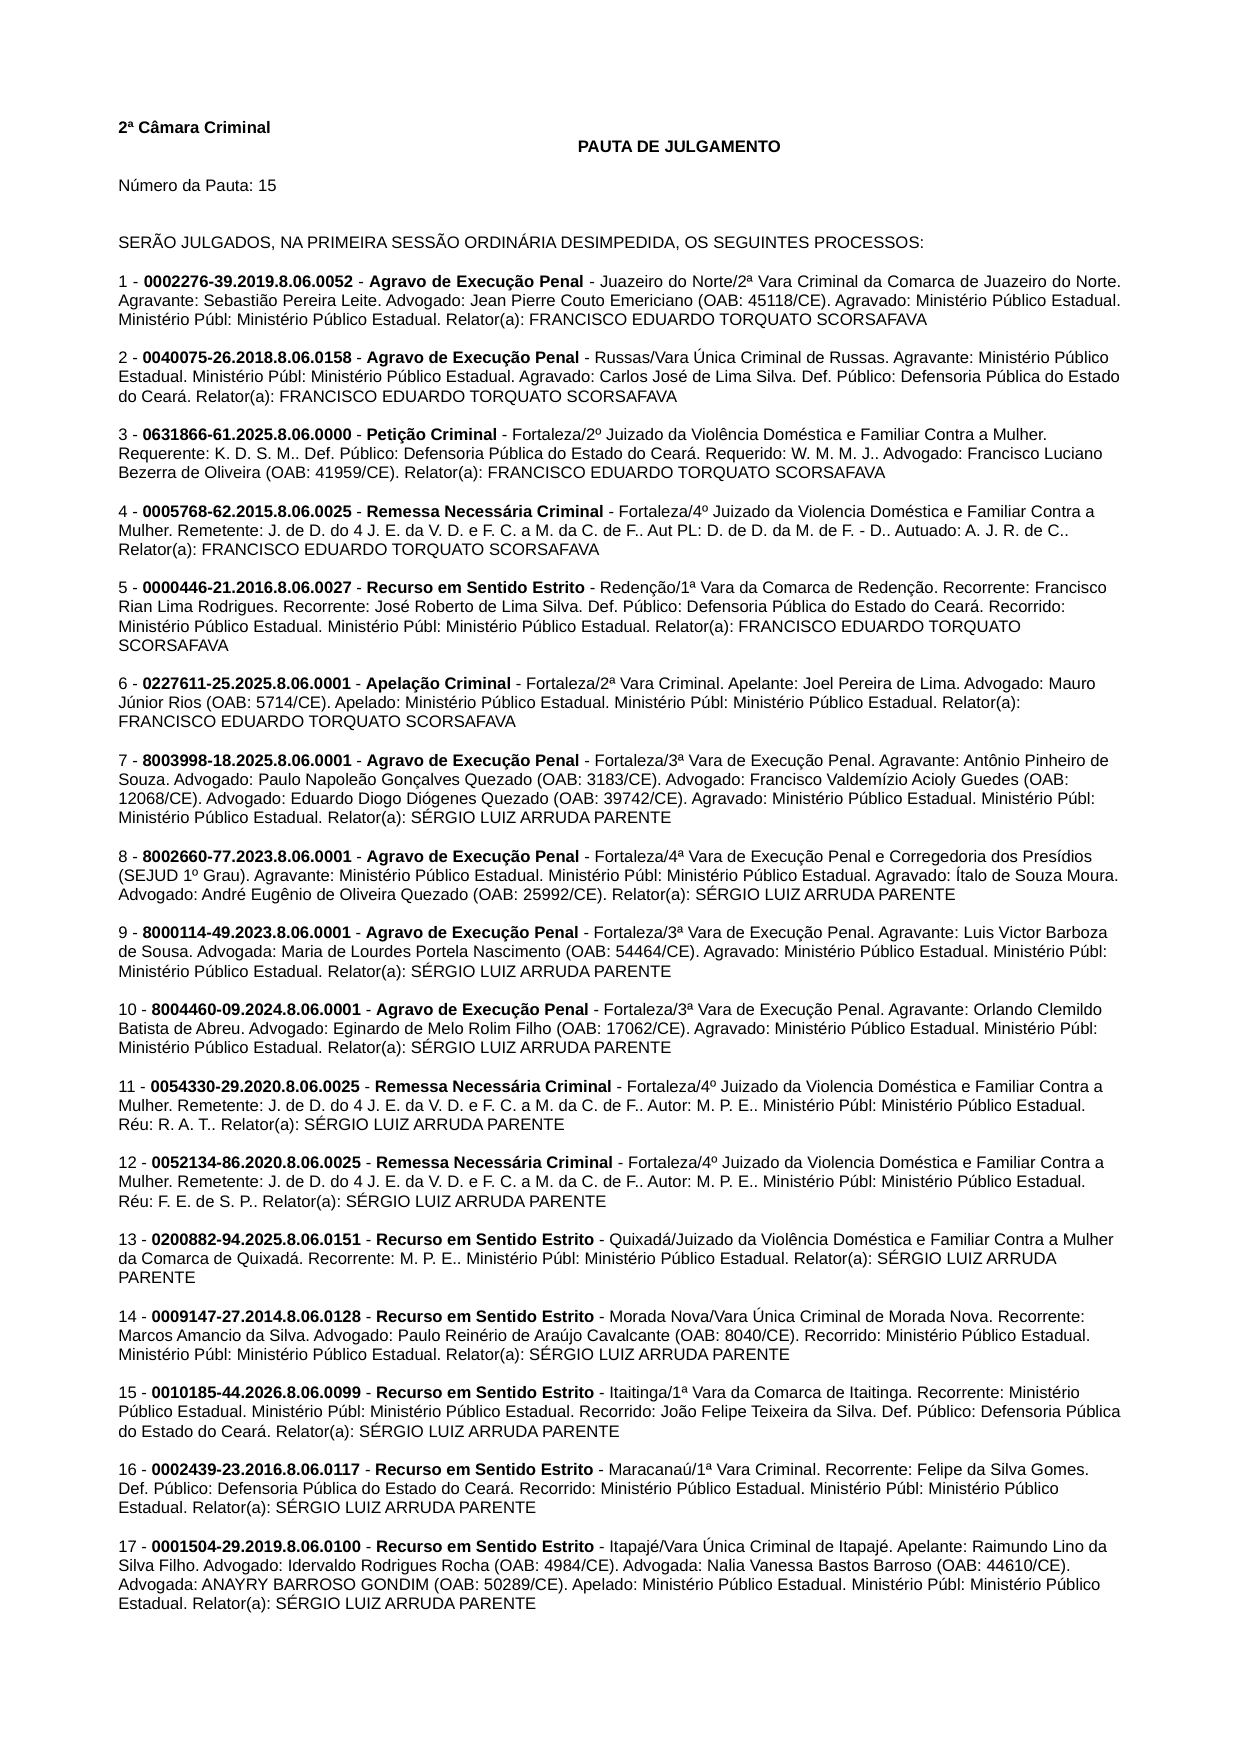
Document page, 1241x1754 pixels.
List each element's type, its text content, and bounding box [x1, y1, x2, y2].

text 5 - 0000446-21.2016.8.06.0027 - Recurso em Sentido Estrito - Redenção/1ª Vara da Comarca de Redenção. Recorrente: Francisco Rian Lima Rodrigues. Recorrente: José Roberto de Lima Silva. Def. Público: Defensoria Pública do Estado do Ceará. Recorrido: Ministério Público Estadual. Ministério Públ: Ministério Público Estadual. Relator(a): FRANCISCO EDUARDO TORQUATO SCORSAFAVA [118, 578, 1122, 655]
text 15 - 0010185-44.2026.8.06.0099 - Recurso em Sentido Estrito - Itaitinga/1ª Vara da Comarca de Itaitinga. Recorrente: Ministério Público Estadual. Ministério Públ: Ministério Público Estadual. Recorrido: João Felipe Teixeira da Silva. Def. Público: Defensoria Pública do Estado do Ceará. Relator(a): SÉRGIO LUIZ ARRUDA PARENTE [118, 1383, 1122, 1441]
text 10 - 8004460-09.2024.8.06.0001 - Agravo de Execução Penal - Fortaleza/3ª Vara de Execução Penal. Agravante: Orlando Clemildo Batista de Abreu. Advogado: Eginardo de Melo Rolim Filho (OAB: 17062/CE). Agravado: Ministério Público Estadual. Ministério Públ: Ministério Público Estadual. Relator(a): SÉRGIO LUIZ ARRUDA PARENTE [118, 1000, 1122, 1057]
text 14 - 0009147-27.2014.8.06.0128 - Recurso em Sentido Estrito - Morada Nova/Vara Única Criminal de Morada Nova. Recorrente: Marcos Amancio da Silva. Advogado: Paulo Reinério de Araújo Cavalcante (OAB: 8040/CE). Recorrido: Ministério Público Estadual. Ministério Públ: Ministério Público Estadual. Relator(a): SÉRGIO LUIZ ARRUDA PARENTE [118, 1306, 1122, 1364]
text 13 - 0200882-94.2025.8.06.0151 - Recurso em Sentido Estrito - Quixadá/Juizado da Violência Doméstica e Familiar Contra a Mulher da Comarca de Quixadá. Recorrente: M. P. E.. Ministério Públ: Ministério Público Estadual. Relator(a): SÉRGIO LUIZ ARRUDA PARENTE [118, 1230, 1122, 1287]
text 2 - 0040075-26.2018.8.06.0158 - Agravo de Execução Penal - Russas/Vara Única Criminal de Russas. Agravante: Ministério Público Estadual. Ministério Públ: Ministério Público Estadual. Agravado: Carlos José de Lima Silva. Def. Público: Defensoria Pública do Estado do Ceará. Relator(a): FRANCISCO EDUARDO TORQUATO SCORSAFAVA [118, 348, 1122, 406]
text 11 - 0054330-29.2020.8.06.0025 - Remessa Necessária Criminal - Fortaleza/4º Juizado da Violencia Doméstica e Familiar Contra a Mulher. Remetente: J. de D. do 4 J. E. da V. D. e F. C. a M. da C. de F.. Autor: M. P. E.. Ministério Públ: Ministério Público Estadual. Réu: R. A. T.. Relator(a): SÉRGIO LUIZ ARRUDA PARENTE [118, 1076, 1122, 1134]
text 8 - 8002660-77.2023.8.06.0001 - Agravo de Execução Penal - Fortaleza/4ª Vara de Execução Penal e Corregedoria dos Presídios (SEJUD 1º Grau). Agravante: Ministério Público Estadual. Ministério Públ: Ministério Público Estadual. Agravado: Ítalo de Souza Moura. Advogado: André Eugênio de Oliveira Quezado (OAB: 25992/CE). Relator(a): SÉRGIO LUIZ ARRUDA PARENTE [118, 846, 1122, 904]
text 17 - 0001504-29.2019.8.06.0100 - Recurso em Sentido Estrito - Itapajé/Vara Única Criminal de Itapajé. Apelante: Raimundo Lino da Silva Filho. Advogado: Idervaldo Rodrigues Rocha (OAB: 4984/CE). Advogada: Nalia Vanessa Bastos Barroso (OAB: 44610/CE). Advogada: ANAYRY BARROSO GONDIM (OAB: 50289/CE). Apelado: Ministério Público Estadual. Ministério Públ: Ministério Público Estadual. Relator(a): SÉRGIO LUIZ ARRUDA PARENTE [118, 1536, 1122, 1613]
text Número da Pauta: 15 [118, 176, 1122, 195]
text 9 - 8000114-49.2023.8.06.0001 - Agravo de Execução Penal - Fortaleza/3ª Vara de Execução Penal. Agravante: Luis Victor Barboza de Sousa. Advogada: Maria de Lourdes Portela Nascimento (OAB: 54464/CE). Agravado: Ministério Público Estadual. Ministério Públ: Ministério Público Estadual. Relator(a): SÉRGIO LUIZ ARRUDA PARENTE [118, 923, 1122, 981]
text PAUTA DE JULGAMENTO [118, 137, 1122, 156]
text 1 - 0002276-39.2019.8.06.0052 - Agravo de Execução Penal - Juazeiro do Norte/2ª Vara Criminal da Comarca de Juazeiro do Norte. Agravante: Sebastião Pereira Leite. Advogado: Jean Pierre Couto Emericiano (OAB: 45118/CE). Agravado: Ministério Público Estadual. Ministério Públ: Ministério Público Estadual. Relator(a): FRANCISCO EDUARDO TORQUATO SCORSAFAVA [118, 271, 1122, 329]
text 4 - 0005768-62.2015.8.06.0025 - Remessa Necessária Criminal - Fortaleza/4º Juizado da Violencia Doméstica e Familiar Contra a Mulher. Remetente: J. de D. do 4 J. E. da V. D. e F. C. a M. da C. de F.. Aut PL: D. de D. da M. de F. - D.. Autuado: A. J. R. de C.. Relator(a): FRANCISCO EDUARDO TORQUATO SCORSAFAVA [118, 501, 1122, 559]
text 16 - 0002439-23.2016.8.06.0117 - Recurso em Sentido Estrito - Maracanaú/1ª Vara Criminal. Recorrente: Felipe da Silva Gomes. Def. Público: Defensoria Pública do Estado do Ceará. Recorrido: Ministério Público Estadual. Ministério Públ: Ministério Público Estadual. Relator(a): SÉRGIO LUIZ ARRUDA PARENTE [118, 1460, 1122, 1517]
text 2ª Câmara Criminal [118, 118, 1122, 137]
text 3 - 0631866-61.2025.8.06.0000 - Petição Criminal - Fortaleza/2º Juizado da Violência Doméstica e Familiar Contra a Mulher. Requerente: K. D. S. M.. Def. Público: Defensoria Pública do Estado do Ceará. Requerido: W. M. M. J.. Advogado: Francisco Luciano Bezerra de Oliveira (OAB: 41959/CE). Relator(a): FRANCISCO EDUARDO TORQUATO SCORSAFAVA [118, 425, 1122, 482]
text 7 - 8003998-18.2025.8.06.0001 - Agravo de Execução Penal - Fortaleza/3ª Vara de Execução Penal. Agravante: Antônio Pinheiro de Souza. Advogado: Paulo Napoleão Gonçalves Quezado (OAB: 3183/CE). Advogado: Francisco Valdemízio Acioly Guedes (OAB: 12068/CE). Advogado: Eduardo Diogo Diógenes Quezado (OAB: 39742/CE). Agravado: Ministério Público Estadual. Ministério Públ: Ministério Público Estadual. Relator(a): SÉRGIO LUIZ ARRUDA PARENTE [118, 751, 1122, 827]
text 6 - 0227611-25.2025.8.06.0001 - Apelação Criminal - Fortaleza/2ª Vara Criminal. Apelante: Joel Pereira de Lima. Advogado: Mauro Júnior Rios (OAB: 5714/CE). Apelado: Ministério Público Estadual. Ministério Públ: Ministério Público Estadual. Relator(a): FRANCISCO EDUARDO TORQUATO SCORSAFAVA [118, 674, 1122, 731]
text SERÃO JULGADOS, NA PRIMEIRA SESSÃO ORDINÁRIA DESIMPEDIDA, OS SEGUINTES PROCESSOS: [118, 233, 1122, 252]
text 12 - 0052134-86.2020.8.06.0025 - Remessa Necessária Criminal - Fortaleza/4º Juizado da Violencia Doméstica e Familiar Contra a Mulher. Remetente: J. de D. do 4 J. E. da V. D. e F. C. a M. da C. de F.. Autor: M. P. E.. Ministério Públ: Ministério Público Estadual. Réu: F. E. de S. P.. Relator(a): SÉRGIO LUIZ ARRUDA PARENTE [118, 1153, 1122, 1211]
